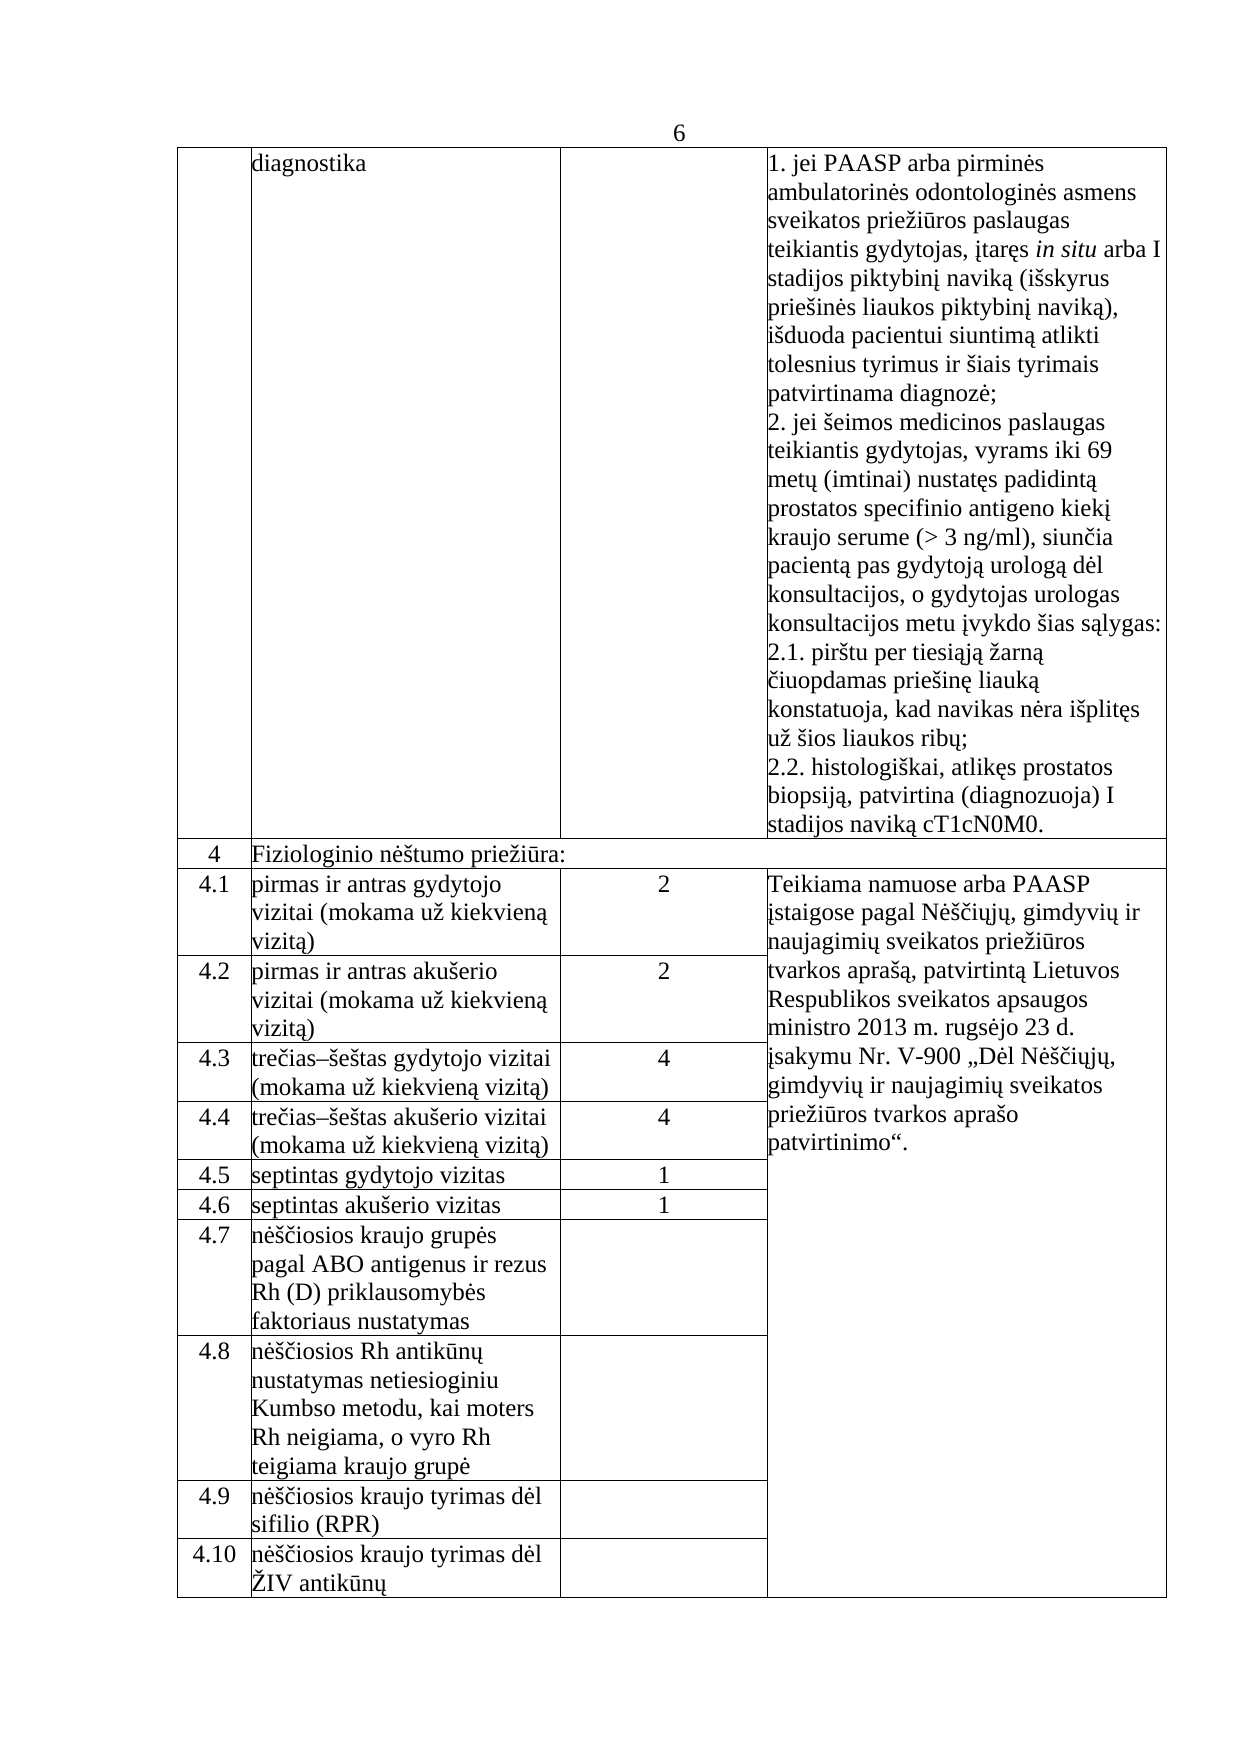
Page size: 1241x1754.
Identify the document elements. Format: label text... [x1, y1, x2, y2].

table_cell 4.1 [178, 869, 251, 955]
table_cell Fiziologinio nėštumo priežiūra: [252, 839, 1166, 868]
table_cell 2 [561, 869, 767, 955]
table_cell nėščiosios Rh antikūnų nustatymas netiesioginiu Kumbso metodu, kai moters Rh neigiama, o vyro Rh teigiama kraujo grupė [252, 1336, 560, 1480]
table_cell 1 [561, 1160, 767, 1189]
table_cell nėščiosios kraujo tyrimas dėl ŽIV antikūnų [252, 1539, 560, 1597]
table_cell [561, 1481, 767, 1538]
table_cell 4.5 [178, 1160, 251, 1189]
table_cell [561, 148, 767, 838]
table_cell 4 [561, 1102, 767, 1159]
table_cell 2 [561, 956, 767, 1042]
table_cell 4.3 [178, 1043, 251, 1101]
table_cell 4.4 [178, 1102, 251, 1159]
table_cell [561, 1220, 767, 1335]
table_cell [561, 1539, 767, 1597]
table_cell 1 [561, 1190, 767, 1219]
table_cell septintas gydytojo vizitas [252, 1160, 560, 1189]
table_cell 4.6 [178, 1190, 251, 1219]
table_cell pirmas ir antras akušerio vizitai (mokama už kiekvieną vizitą) [252, 956, 560, 1042]
table_cell Teikiama namuose arba PAASP įstaigose pagal Nėščiųjų, gimdyvių ir naujagimių sveikatos priežiūros tvarkos aprašą, patvirtintą Lietuvos Respublikos sveikatos apsaugos ministro 2013 m. rugsėjo 23 d. įsakymu Nr. V-900 „Dėl Nėščiųjų, gimdyvių ir naujagimių sveikatos priežiūros tvarkos aprašo patvirtinimo“. [768, 869, 1166, 1597]
table_cell 4.9 [178, 1481, 251, 1538]
table_cell pirmas ir antras gydytojo vizitai (mokama už kiekvieną vizitą) [252, 869, 560, 955]
table_cell [178, 148, 251, 838]
table_cell [561, 1336, 767, 1480]
table_cell 4.2 [178, 956, 251, 1042]
table_cell 4.7 [178, 1220, 251, 1335]
table_cell nėščiosios kraujo grupės pagal ABO antigenus ir rezus Rh (D) priklausomybės faktoriaus nustatymas [252, 1220, 560, 1335]
table_cell 4.8 [178, 1336, 251, 1480]
table_cell 1. jei PAASP arba pirminės ambulatorinės odontologinės asmens sveikatos priežiūros paslaugas teikiantis gydytojas, įtaręs in situ arba I stadijos piktybinį naviką (išskyrus priešinės liaukos piktybinį naviką), išduoda pacientui siuntimą atlikti tolesnius tyrimus ir šiais tyrimais patvirtinama diagnozė; 2. jei šeimos medicinos paslaugas teikiantis gydytojas, vyrams iki 69 metų (imtinai) nustatęs padidintą prostatos specifinio antigeno kiekį kraujo serume (> 3 ng/ml), siunčia pacientą pas gydytoją urologą dėl konsultacijos, o gydytojas urologas konsultacijos metu įvykdo šias sąlygas: 2.1. pirštu per tiesiąją žarną čiuopdamas priešinę liauką konstatuoja, kad navikas nėra išplitęs už šios liaukos ribų; 2.2. histologiškai, atlikęs prostatos biopsiją, patvirtina (diagnozuoja) I stadijos naviką cT1cN0M0. [768, 148, 1166, 838]
table_cell diagnostika [252, 148, 560, 838]
table_cell trečias–šeštas gydytojo vizitai (mokama už kiekvieną vizitą) [252, 1043, 560, 1101]
table_cell nėščiosios kraujo tyrimas dėl sifilio (RPR) [252, 1481, 560, 1538]
table_cell septintas akušerio vizitas [252, 1190, 560, 1219]
table_cell trečias–šeštas akušerio vizitai (mokama už kiekvieną vizitą) [252, 1102, 560, 1159]
table_cell 4 [178, 839, 251, 868]
table_cell 4.10 [178, 1539, 251, 1597]
table_cell 4 [561, 1043, 767, 1101]
